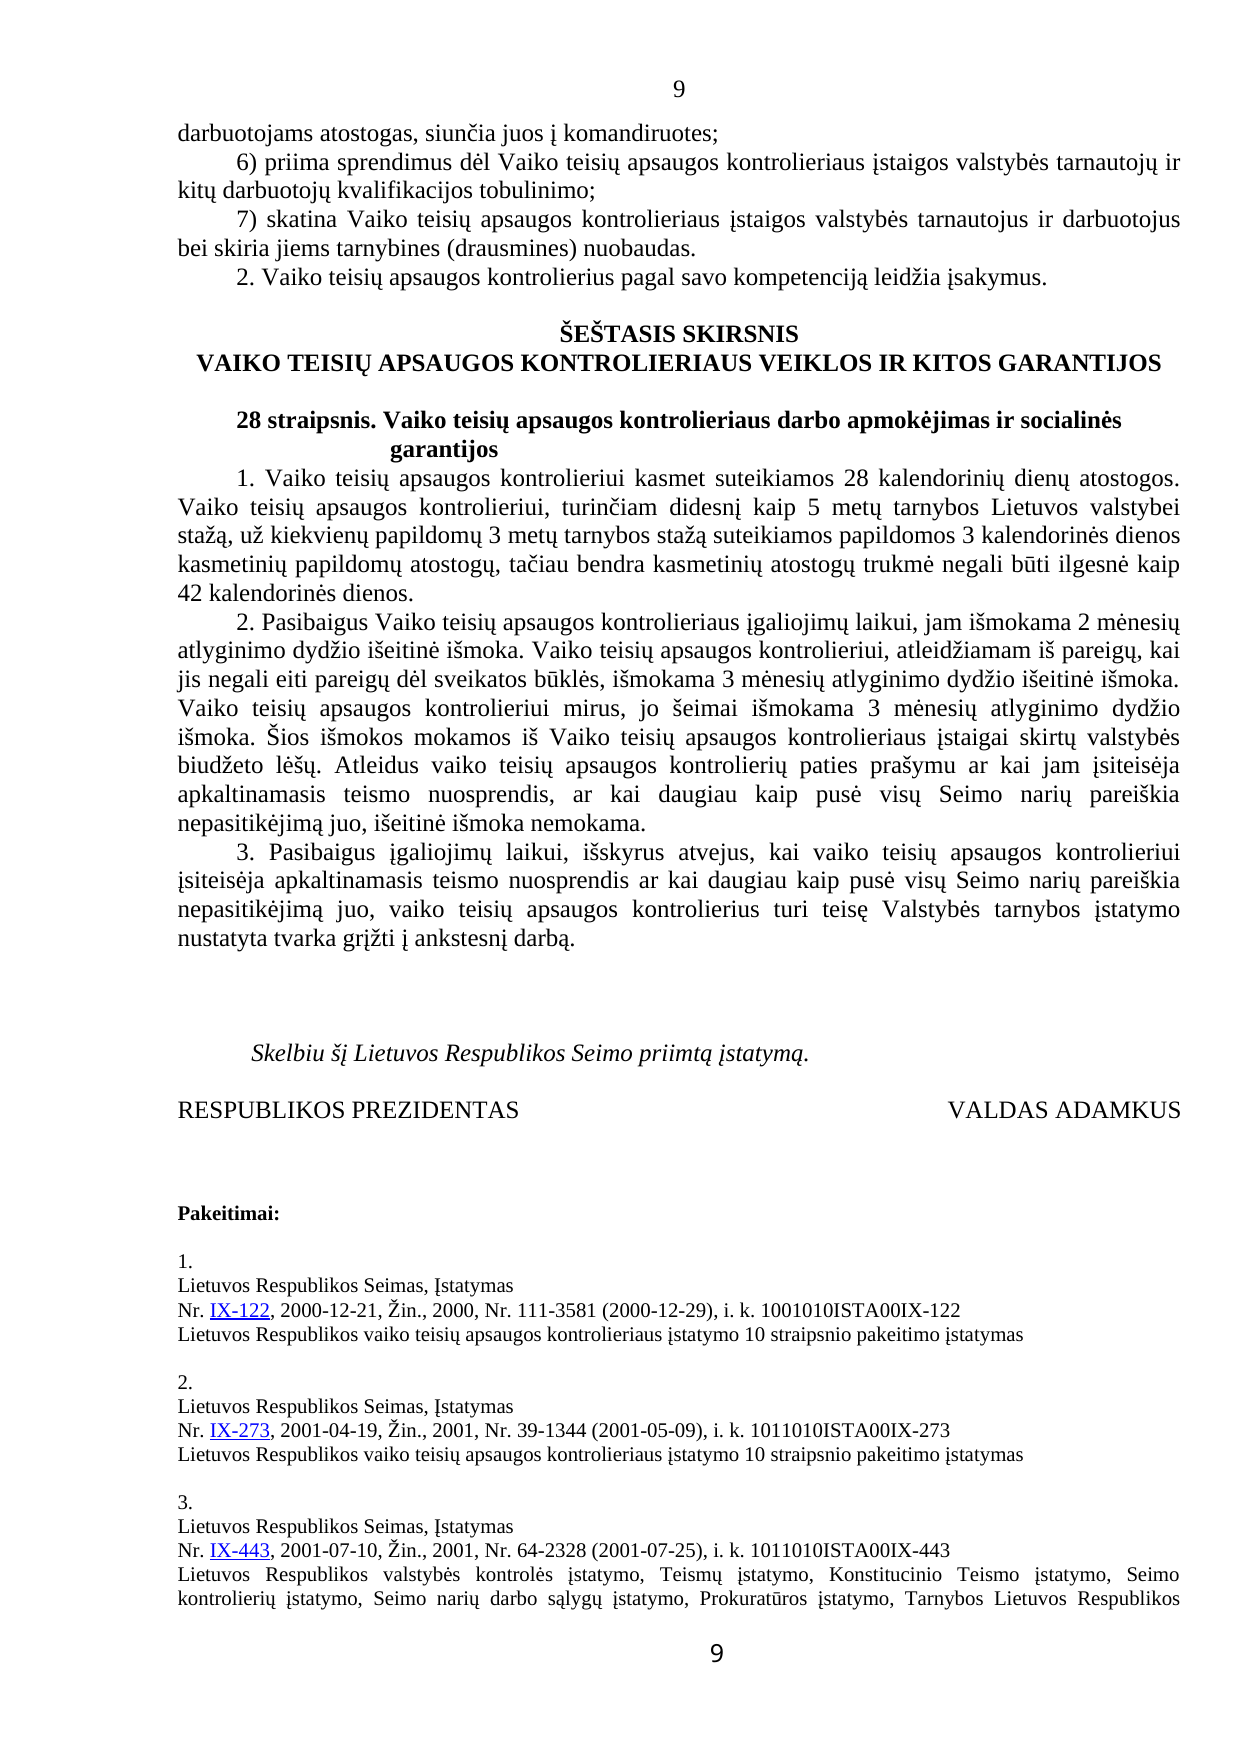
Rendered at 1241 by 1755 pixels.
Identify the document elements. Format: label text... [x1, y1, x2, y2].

text Pakeitimai: [177, 1201, 1181, 1225]
text 2. [177, 1370, 1181, 1394]
text 7) skatina Vaiko teisių apsaugos kontrolieriaus įstaigos valstybės tarnautojus ir darbuotojus bei skiria jiems tarnybines (drausmines) nuobaudas. [177, 204, 1181, 262]
text Nr. IX-122, 2000-12-21, Žin., 2000, Nr. 111-3581 (2000-12-29), i. k. 1001010ISTA00IX-122 [177, 1297, 1181, 1322]
text VAIKO TEISIŲ APSAUGOS KONTROLIERIAUS VEIKLOS IR KITOS GARANTIJOS [177, 348, 1181, 377]
text Lietuvos Respublikos Seimas, Įstatymas [177, 1273, 1181, 1297]
text Lietuvos Respublikos Seimas, Įstatymas [177, 1394, 1181, 1418]
text Nr. IX-273, 2001-04-19, Žin., 2001, Nr. 39-1344 (2001-05-09), i. k. 1011010ISTA00IX-273 [177, 1418, 1181, 1442]
text 1. [177, 1249, 1181, 1273]
text 6) priima sprendimus dėl Vaiko teisių apsaugos kontrolieriaus įstaigos valstybės tarnautojų ir kitų darbuotojų kvalifikacijos tobulinimo; [177, 147, 1181, 204]
text Lietuvos Respublikos Seimas, Įstatymas [177, 1514, 1181, 1538]
text Lietuvos Respublikos valstybės kontrolės įstatymo, Teismų įstatymo, Konstitucinio Teismo įstatymo, Seimo kontrolierių įstatymo, Seimo narių darbo sąlygų įstatymo, Prokuratūros įstatymo, Tarnybos Lietuvos Respublikos [177, 1562, 1181, 1610]
text ŠEŠTASIS SKIRSNIS [177, 319, 1181, 348]
text Lietuvos Respublikos vaiko teisių apsaugos kontrolieriaus įstatymo 10 straipsnio pakeitimo įstatymas [177, 1322, 1181, 1346]
text Lietuvos Respublikos vaiko teisių apsaugos kontrolieriaus įstatymo 10 straipsnio pakeitimo įstatymas [177, 1442, 1181, 1466]
text 3. Pasibaigus įgaliojimų laikui, išskyrus atvejus, kai vaiko teisių apsaugos kontrolieriui įsiteisėja apkaltinamasis teismo nuosprendis ar kai daugiau kaip pusė visų Seimo narių pareiškia nepasitikėjimą juo, vaiko teisių apsaugos kontrolierius turi teisę Valstybės tarnybos įstatymo nustatyta tvarka grįžti į ankstesnį darbą. [177, 837, 1181, 952]
text Nr. IX-443, 2001-07-10, Žin., 2001, Nr. 64-2328 (2001-07-25), i. k. 1011010ISTA00IX-443 [177, 1538, 1181, 1562]
text 3. [177, 1490, 1181, 1514]
text Skelbiu šį Lietuvos Respublikos Seimo priimtą įstatymą. [177, 1038, 1181, 1067]
text 1. Vaiko teisių apsaugos kontrolieriui kasmet suteikiamos 28 kalendorinių dienų atostogos. Vaiko teisių apsaugos kontrolieriui, turinčiam didesnį kaip 5 metų tarnybos Lietuvos valstybei stažą, už kiekvienų papildomų 3 metų tarnybos stažą suteikiamos papildomos 3 kalendorinės dienos kasmetinių papildomų atostogų, tačiau bendra kasmetinių atostogų trukmė negali būti ilgesnė kaip 42 kalendorinės dienos. [177, 463, 1181, 607]
text 28 straipsnis. Vaiko teisių apsaugos kontrolieriaus darbo apmokėjimas ir socialinės garantijos [236, 406, 1181, 463]
text RESPUBLIKOS PREZIDENTAS VALDAS ADAMKUS [177, 1096, 1181, 1124]
text darbuotojams atostogas, siunčia juos į komandiruotes; [177, 118, 1181, 147]
text 2. Vaiko teisių apsaugos kontrolierius pagal savo kompetenciją leidžia įsakymus. [177, 262, 1181, 291]
text 2. Pasibaigus Vaiko teisių apsaugos kontrolieriaus įgaliojimų laikui, jam išmokama 2 mėnesių atlyginimo dydžio išeitinė išmoka. Vaiko teisių apsaugos kontrolieriui, atleidžiamam iš pareigų, kai jis negali eiti pareigų dėl sveikatos būklės, išmokama 3 mėnesių atlyginimo dydžio išeitinė išmoka. Vaiko teisių apsaugos kontrolieriui mirus, jo šeimai išmokama 3 mėnesių atlyginimo dydžio išmoka. Šios išmokos mokamos iš Vaiko teisių apsaugos kontrolieriaus įstaigai skirtų valstybės biudžeto lėšų. Atleidus vaiko teisių apsaugos kontrolierių paties prašymu ar kai jam įsiteisėja apkaltinamasis teismo nuosprendis, ar kai daugiau kaip pusė visų Seimo narių pareiškia nepasitikėjimą juo, išeitinė išmoka nemokama. [177, 607, 1181, 837]
